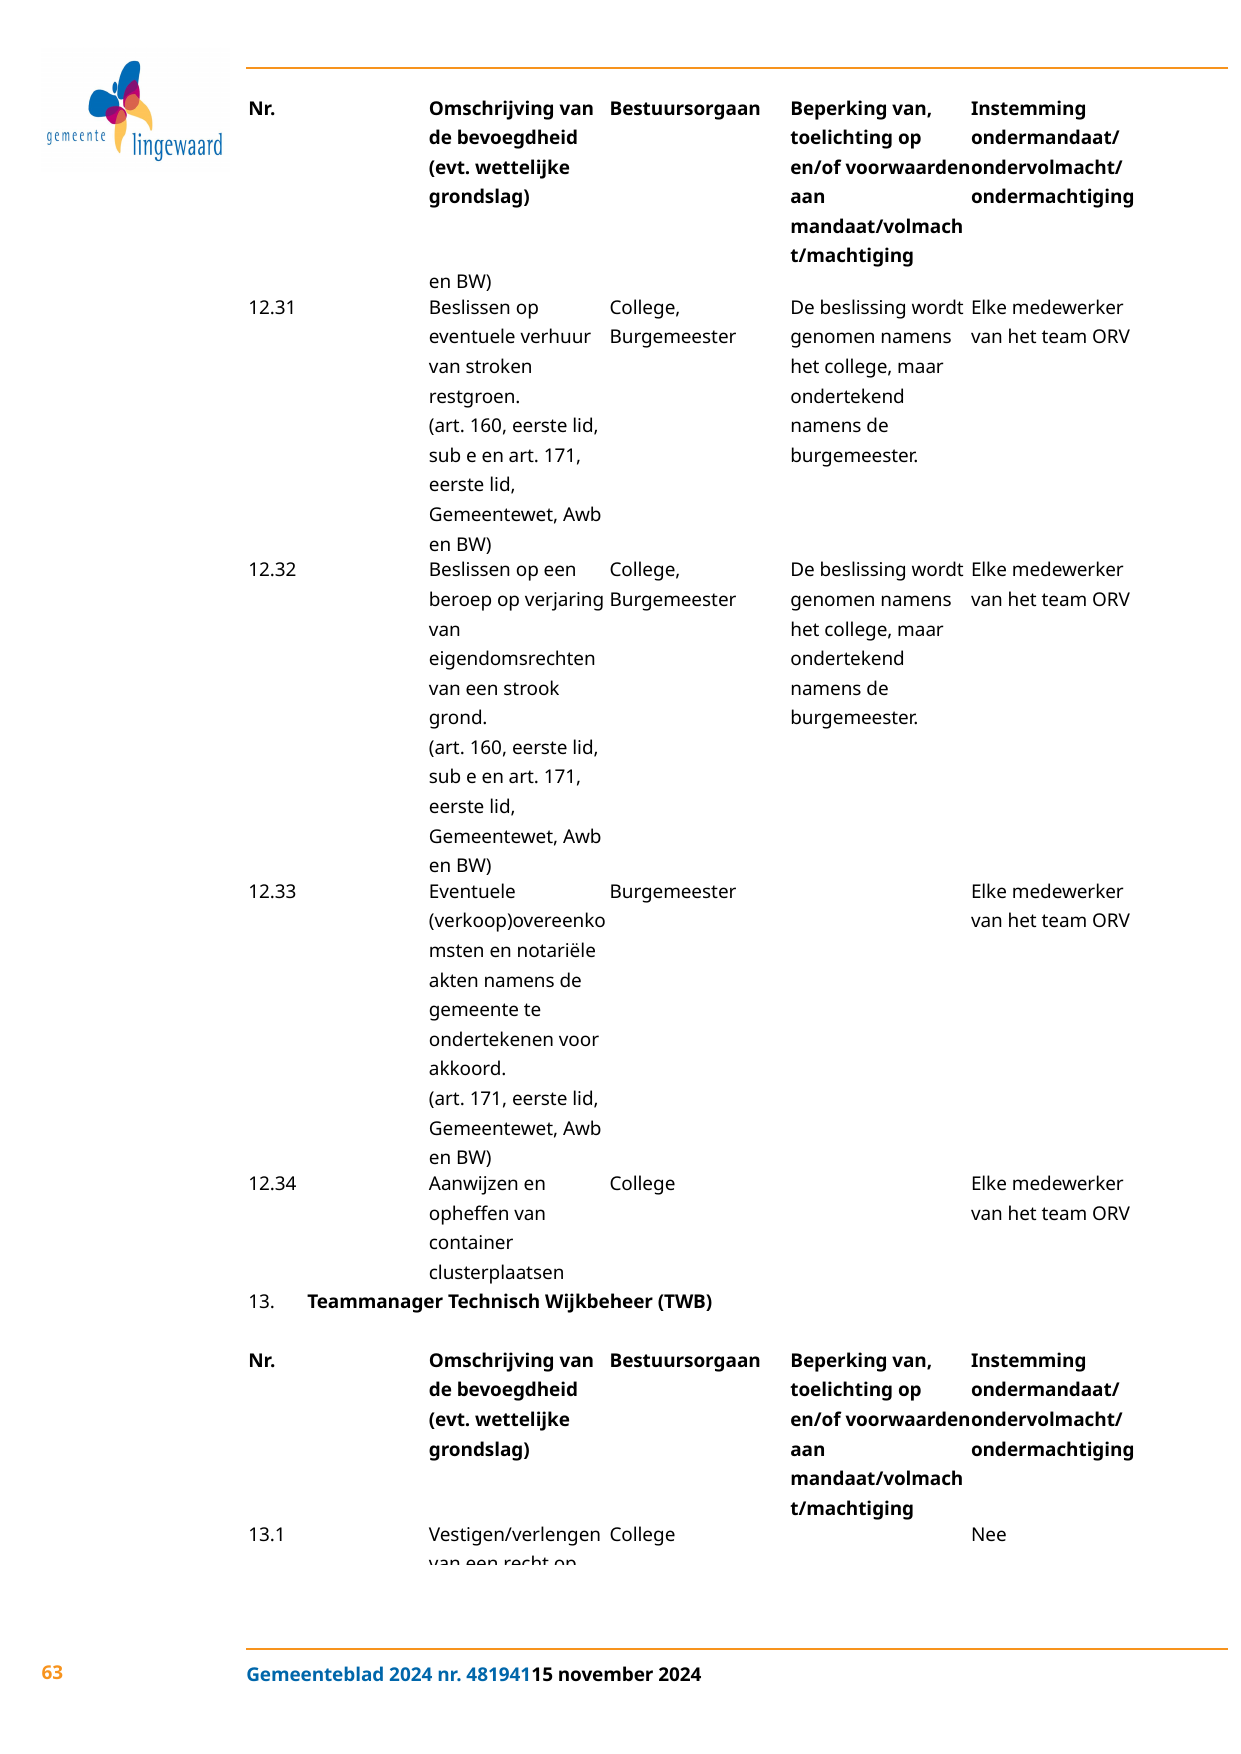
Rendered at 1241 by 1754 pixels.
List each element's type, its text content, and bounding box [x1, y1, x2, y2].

table_cell Elke medewerker van het team ORV [971, 1170, 1152, 1284]
table_header Instemming ondermandaat/ ondervolmacht/ ondermachtiging [971, 95, 1152, 268]
table_cell De beslissing wordt genomen namens het college, maar ondertekend namens de burgemeester. [790, 294, 971, 557]
table_header Beperking van, toelichting op en/of voorwaarden aan mandaat/volmacht/machtiging [790, 1347, 971, 1521]
table_cell Beslissen op eventuele verhuur van stroken restgroen. (art. 160, eerste lid, sub e en art. 171, eerste lid, Gemeentewet, Awb en BW) [429, 294, 609, 557]
table_header Nr. [248, 1347, 429, 1521]
table_cell Elke medewerker van het team ORV [971, 878, 1152, 1170]
table_header Bestuursorgaan [609, 95, 790, 268]
table_cell [790, 878, 971, 1170]
table_header Omschrijving van de bevoegdheid (evt. wettelijke grondslag) [429, 95, 609, 268]
table_cell College [609, 1170, 790, 1284]
table_cell 12.31 [248, 294, 429, 557]
table_header Instemming ondermandaat/ ondervolmacht/ ondermachtiging [971, 1347, 1152, 1521]
picture [41, 47, 231, 172]
table_cell [790, 269, 971, 294]
table_cell Elke medewerker van het team ORV [971, 557, 1152, 878]
table_cell 12.33 [248, 878, 429, 1170]
table_cell De beslissing wordt genomen namens het college, maar ondertekend namens de burgemeester. [790, 557, 971, 878]
table_cell 12.34 [248, 1170, 429, 1284]
table_cell [790, 1170, 971, 1284]
table_cell [971, 269, 1152, 294]
table_cell [790, 1521, 971, 1564]
table_header Bestuursorgaan [609, 1347, 790, 1521]
table_cell [609, 269, 790, 294]
table_cell Beslissen op een beroep op verjaring van eigendomsrechten van een strook grond. (art. 160, eerste lid, sub e en art. 171, eerste lid, Gemeentewet, Awb en BW) [429, 557, 609, 878]
table_cell [248, 269, 429, 294]
table_cell College, Burgemeester [609, 294, 790, 557]
table_cell Aanwijzen en opheffen van container clusterplaatsen [429, 1170, 609, 1284]
table_cell 12.32 [248, 557, 429, 878]
table_header Beperking van, toelichting op en/of voorwaarden aan mandaat/volmacht/machtiging [790, 95, 971, 268]
table_cell 13.1 [248, 1521, 429, 1564]
table_cell College [609, 1521, 790, 1564]
table_cell College, Burgemeester [609, 557, 790, 878]
table_cell Elke medewerker van het team ORV [971, 294, 1152, 557]
table_cell en BW) [429, 269, 609, 294]
table_cell Eventuele (verkoop)overeenkomsten en notariële akten namens de gemeente te ondertekenen voor akkoord. (art. 171, eerste lid, Gemeentewet, Awb en BW) [429, 878, 609, 1170]
table_cell Vestigen/verlengen van een recht op een graf of urnen nis. (art. 28 Wet op de Lijkbezorging, art. 13 Beheerverordening gemeentelijke begraafplaatsen Lingewaard 2023) [429, 1521, 609, 1564]
table_header Omschrijving van de bevoegdheid (evt. wettelijke grondslag) [429, 1347, 609, 1521]
table_header Nr. [248, 95, 429, 268]
table_cell Nee [971, 1521, 1152, 1564]
list Teammanager Technisch Wijkbeheer (TWB) [248, 1288, 1152, 1313]
table_cell Burgemeester [609, 878, 790, 1170]
